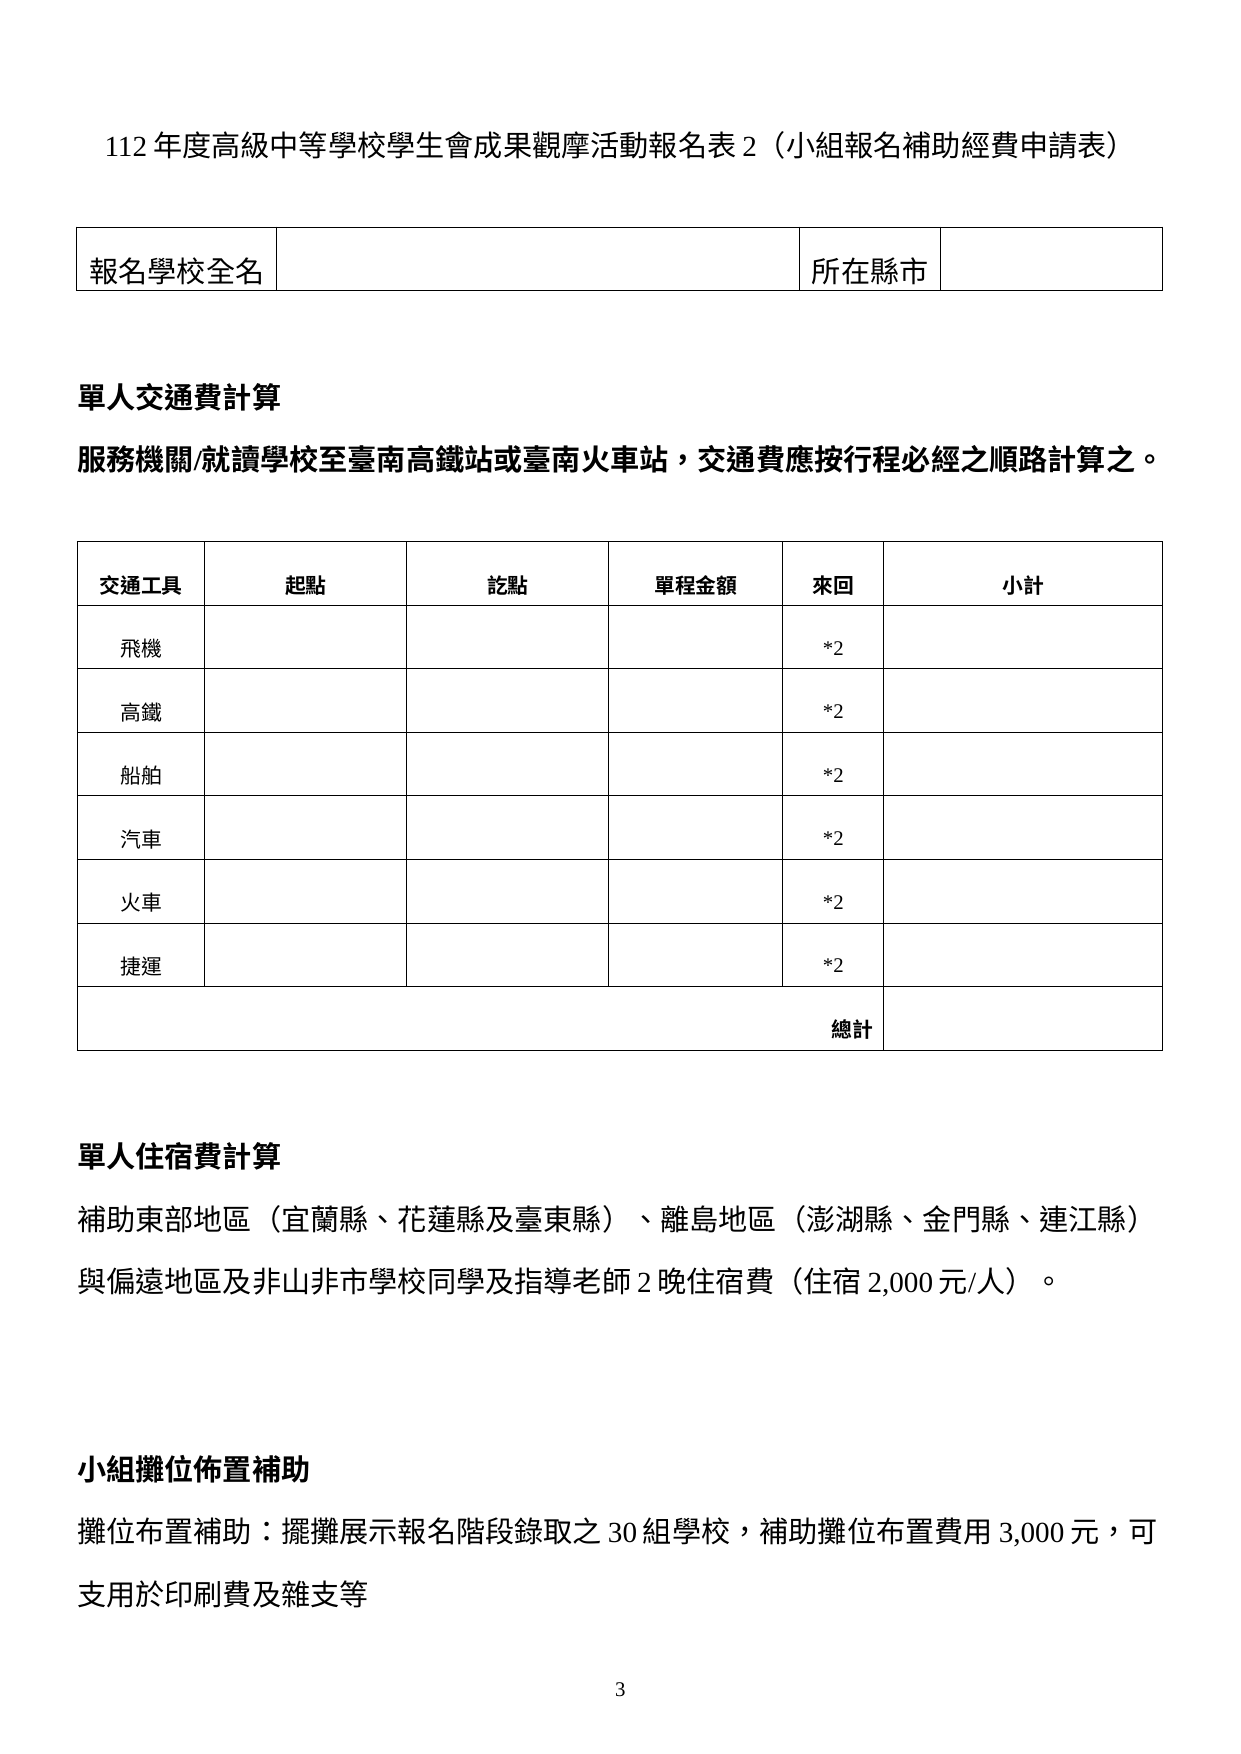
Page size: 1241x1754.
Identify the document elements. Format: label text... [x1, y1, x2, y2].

text 攤位布置補助：擺攤展示報名階段錄取之30組學校，補助攤位布置費用3,000元，可支用於印刷費及雜支等 [77, 1488, 1163, 1613]
table_cell [609, 860, 782, 922]
table_header 單程金額 [609, 542, 782, 605]
table_cell [884, 860, 1162, 922]
table_cell 捷運 [78, 924, 204, 986]
table_cell [609, 924, 782, 986]
table_cell [407, 606, 608, 668]
table_cell [884, 733, 1162, 795]
table_header 小計 [884, 542, 1162, 605]
table_header 所在縣市 [800, 228, 940, 290]
table_cell [407, 924, 608, 986]
table_cell [205, 796, 406, 859]
table_header 來回 [783, 542, 883, 605]
table_cell 高鐵 [78, 669, 204, 732]
table_cell [407, 796, 608, 859]
table_header [941, 228, 1162, 290]
table_cell [884, 796, 1162, 859]
table_cell *2 [783, 606, 883, 668]
table_cell *2 [783, 860, 883, 922]
table_cell [884, 606, 1162, 668]
table_header [277, 228, 799, 290]
table_cell [884, 669, 1162, 732]
table_header 訖點 [407, 542, 608, 605]
table_cell [205, 860, 406, 922]
table_cell [609, 606, 782, 668]
table_cell [407, 733, 608, 795]
table_header 交通工具 [78, 542, 204, 605]
table_header 起點 [205, 542, 406, 605]
text 服務機關/就讀學校至臺南高鐵站或臺南火車站，交通費應按行程必經之順路計算之。 [77, 416, 1163, 479]
text 單人住宿費計算 [77, 1113, 1163, 1176]
table_cell 飛機 [78, 606, 204, 668]
table_cell [884, 987, 1162, 1049]
table_cell 汽車 [78, 796, 204, 859]
table_cell *2 [783, 796, 883, 859]
table_cell [609, 796, 782, 859]
table_cell 船舶 [78, 733, 204, 795]
table_cell *2 [783, 924, 883, 986]
table_cell [407, 669, 608, 732]
table_cell 火車 [78, 860, 204, 922]
table_header 報名學校全名 [77, 228, 276, 290]
text 小組攤位佈置補助 [77, 1426, 1163, 1488]
text 補助東部地區（宜蘭縣、花蓮縣及臺東縣）、離島地區（澎湖縣、金門縣、連江縣）與偏遠地區及非山非市學校同學及指導老師2晚住宿費（住宿2,000元/人）。 [77, 1176, 1163, 1301]
text 單人交通費計算 [77, 354, 1163, 416]
table_cell 總計 [78, 987, 883, 1049]
table_cell [205, 924, 406, 986]
text 112年度高級中等學校學生會成果觀摩活動報名表2（小組報名補助經費申請表） [77, 102, 1163, 164]
table_cell [205, 606, 406, 668]
table_cell [884, 924, 1162, 986]
table_cell *2 [783, 733, 883, 795]
table_cell [205, 733, 406, 795]
table_cell [609, 733, 782, 795]
table_cell [609, 669, 782, 732]
table_cell [407, 860, 608, 922]
table_cell [205, 669, 406, 732]
table_cell *2 [783, 669, 883, 732]
